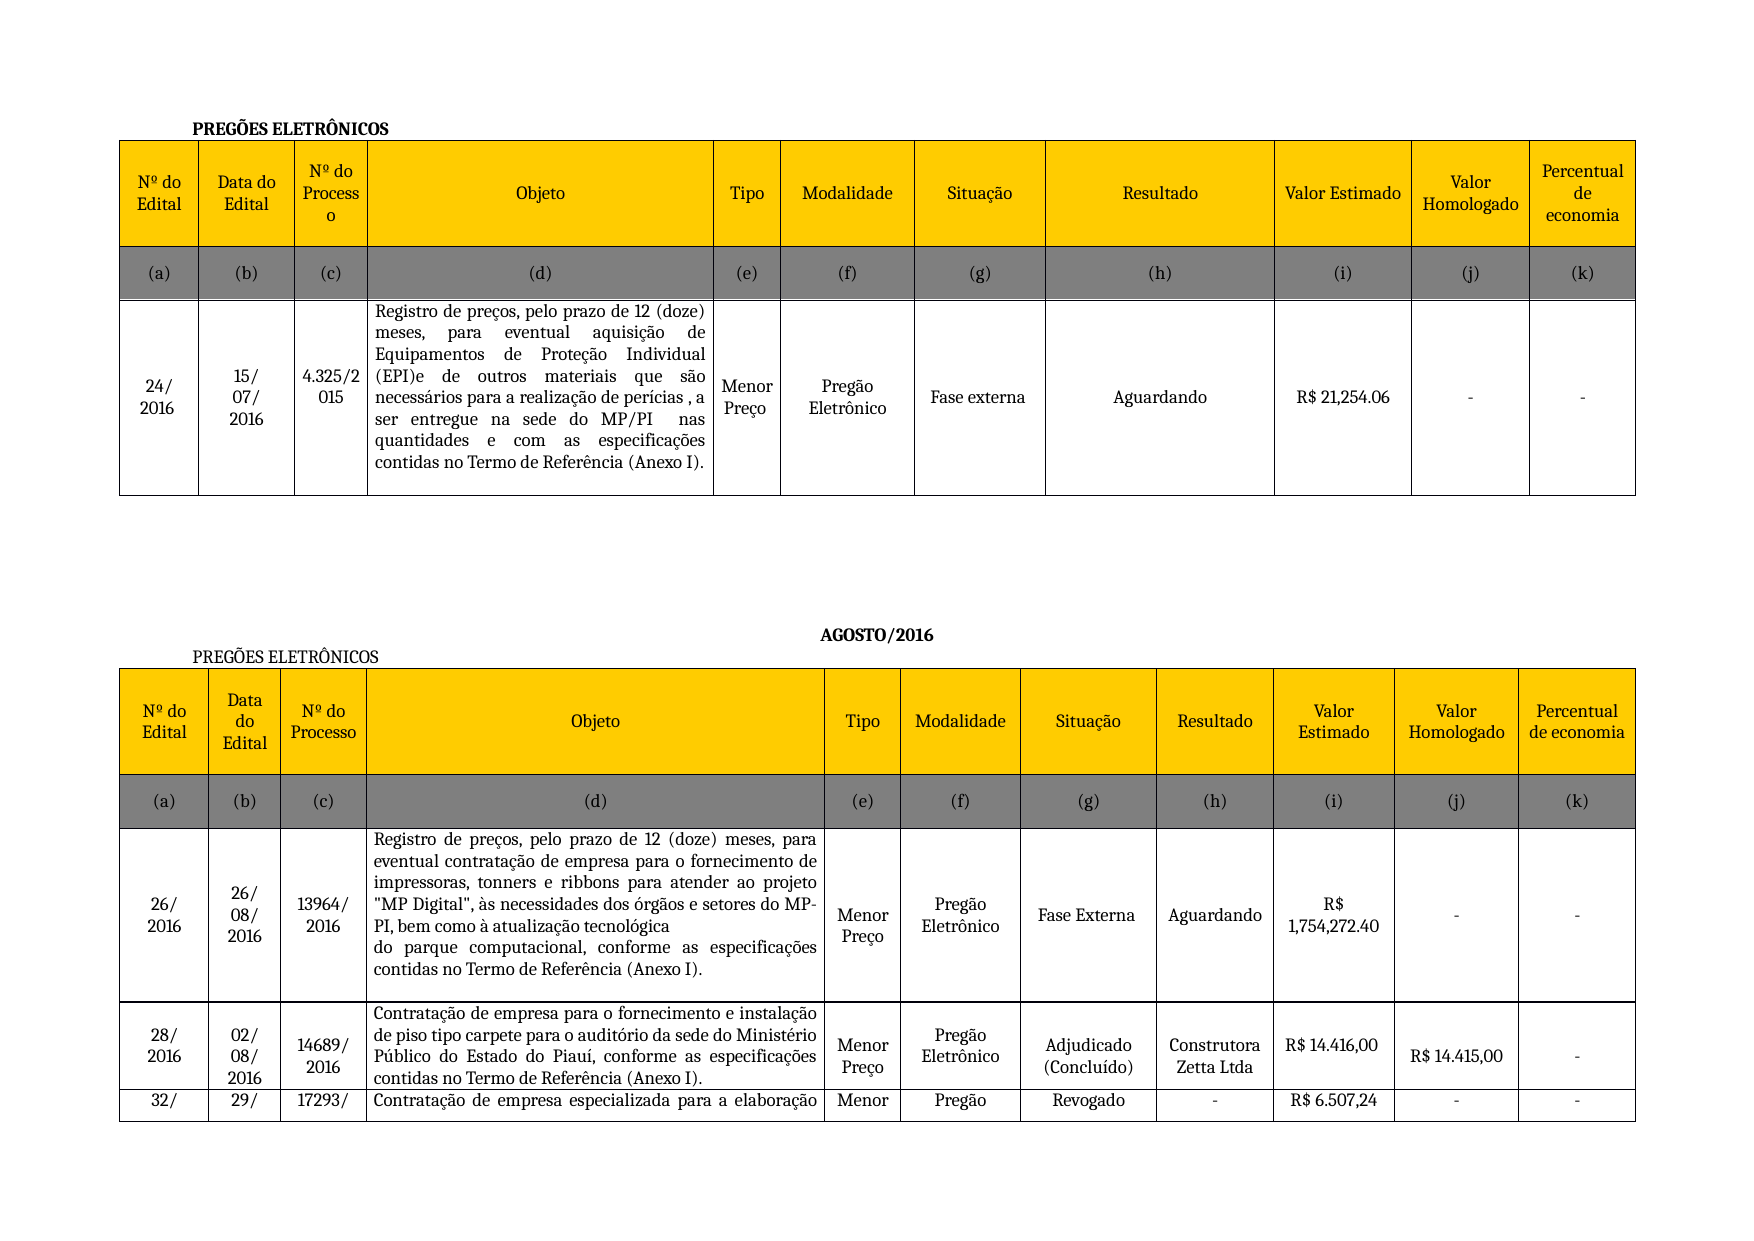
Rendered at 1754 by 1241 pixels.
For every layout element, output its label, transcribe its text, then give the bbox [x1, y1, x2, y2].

table_cell R$ 1.754.272,40 [1274, 829, 1394, 1001]
table_cell 32/ [120, 1090, 208, 1121]
table_cell Menor [825, 1090, 900, 1121]
table_cell Menor Preço [825, 1003, 900, 1089]
table_cell Pregão [901, 1090, 1020, 1121]
table_header Modalidade [901, 669, 1020, 774]
table_cell (d) [367, 775, 824, 828]
table_cell (e) [825, 775, 900, 828]
table_cell Contratação de empresa especializada para a elaboração [367, 1090, 824, 1121]
text PREGÕES ELETRÔNICOS [118, 647, 1636, 668]
table_cell 26/ 2016 [120, 829, 208, 1001]
table_cell Menor Preço [825, 829, 900, 1001]
table_cell Fase externa [915, 301, 1045, 494]
table_header Situação [915, 141, 1045, 246]
table_cell (i) [1274, 775, 1394, 828]
table_header Resultado [1046, 141, 1274, 246]
table_cell (f) [781, 247, 914, 299]
table_cell Contratação de empresa para o fornecimento e instalação de piso tipo carpete para o auditório da sede do Ministério Público do Estado do Piauí, conforme as especificações contidas no Termo de Referência (Anexo I). [367, 1003, 824, 1089]
table_header Tipo [714, 141, 780, 246]
table_cell - [1519, 829, 1635, 1001]
table_cell Adjudicado (Concluído) [1021, 1003, 1156, 1089]
table_header Nº do Edital [120, 669, 208, 774]
table_cell (k) [1519, 775, 1635, 828]
table_header Situação [1021, 669, 1156, 774]
table_header Data do Edital [199, 141, 294, 246]
table_cell Registro de preços, pelo prazo de 12 (doze) meses, para eventual contratação de empresa para o fornecimento de impressoras, tonners e ribbons para atender ao projeto "MP Digital", às necessidades dos órgãos e setores do MP-PI, bem como à atualização tecnológica do parque computacional, conforme as especificações contidas no Termo de Referência (Anexo I). [367, 829, 824, 1001]
table_cell - [1395, 1090, 1518, 1121]
table_cell Pregão Eletrônico [901, 829, 1020, 1001]
table_cell 28/ 2016 [120, 1003, 208, 1089]
table_cell (e) [714, 247, 780, 299]
table_cell - [1412, 301, 1529, 494]
table_cell Menor Preço [714, 301, 780, 494]
table_cell (c) [295, 247, 367, 299]
table_cell (g) [915, 247, 1045, 299]
table_header Valor Estimado [1274, 669, 1394, 774]
table_cell (d) [368, 247, 713, 299]
table_header Nº do Processo [295, 141, 367, 246]
table_header Valor Homologado [1395, 669, 1518, 774]
table_header Nº do Edital [120, 141, 198, 246]
table_cell (h) [1157, 775, 1273, 828]
table_cell (k) [1530, 247, 1635, 299]
table_header Tipo [825, 669, 900, 774]
table_cell R$ 14.415,00 [1395, 1003, 1518, 1089]
table_cell Pregão Eletrônico [781, 301, 914, 494]
text AGOSTO/2016 [118, 625, 1636, 647]
table_cell - [1519, 1090, 1635, 1121]
table_cell 26/ 08/ 2016 [209, 829, 280, 1001]
table_cell - [1157, 1090, 1273, 1121]
table_header Modalidade [781, 141, 914, 246]
table_header Nº do Processo [281, 669, 366, 774]
table_header Valor Estimado [1275, 141, 1411, 246]
table_cell Aguardando [1157, 829, 1273, 1001]
table_cell (j) [1395, 775, 1518, 828]
table_cell 02/ 08/ 2016 [209, 1003, 280, 1089]
table_cell R$ 21.254,06 [1275, 301, 1411, 494]
table_cell Pregão Eletrônico [901, 1003, 1020, 1089]
table_header Percentual de economia [1519, 669, 1635, 774]
text PREGÕES ELETRÔNICOS [118, 118, 1636, 140]
table_header Data do Edital [209, 669, 280, 774]
table_cell Aguardando [1046, 301, 1274, 494]
table_cell (b) [199, 247, 294, 299]
table_cell 17293/ [281, 1090, 366, 1121]
table_cell (c) [281, 775, 366, 828]
table_cell Registro de preços, pelo prazo de 12 (doze) meses, para eventual aquisição de Equipamentos de Proteção Individual (EPI)e de outros materiais que são necessários para a realização de perícias , a ser entregue na sede do MP/PI nas quantidades e com as especificações contidas no Termo de Referência (Anexo I). [368, 301, 713, 494]
table_cell (a) [120, 247, 198, 299]
table_cell - [1519, 1003, 1635, 1089]
table_cell - [1530, 301, 1635, 494]
table_cell Revogado [1021, 1090, 1156, 1121]
table_cell 4.325/2015 [295, 301, 367, 494]
table_cell 14689/ 2016 [281, 1003, 366, 1089]
table_header Valor Homologado [1412, 141, 1529, 246]
table_cell 15/ 07/ 2016 [199, 301, 294, 494]
table_cell 13964/ 2016 [281, 829, 366, 1001]
table_cell (f) [901, 775, 1020, 828]
table_header Resultado [1157, 669, 1273, 774]
table_cell R$ 6.507,24 [1274, 1090, 1394, 1121]
table_cell 29/ [209, 1090, 280, 1121]
table_cell (i) [1275, 247, 1411, 299]
table_cell (g) [1021, 775, 1156, 828]
table_cell (h) [1046, 247, 1274, 299]
table_cell Construtora Zetta Ltda [1157, 1003, 1273, 1089]
table_header Objeto [368, 141, 713, 246]
table_cell Fase Externa [1021, 829, 1156, 1001]
table_cell (b) [209, 775, 280, 828]
table_cell R$ 14.416,00 [1274, 1003, 1394, 1089]
table_header Objeto [367, 669, 824, 774]
table_header Percentual de economia [1530, 141, 1635, 246]
table_cell - [1395, 829, 1518, 1001]
table_cell 24/ 2016 [120, 301, 198, 494]
table_cell (a) [120, 775, 208, 828]
table_cell (j) [1412, 247, 1529, 299]
